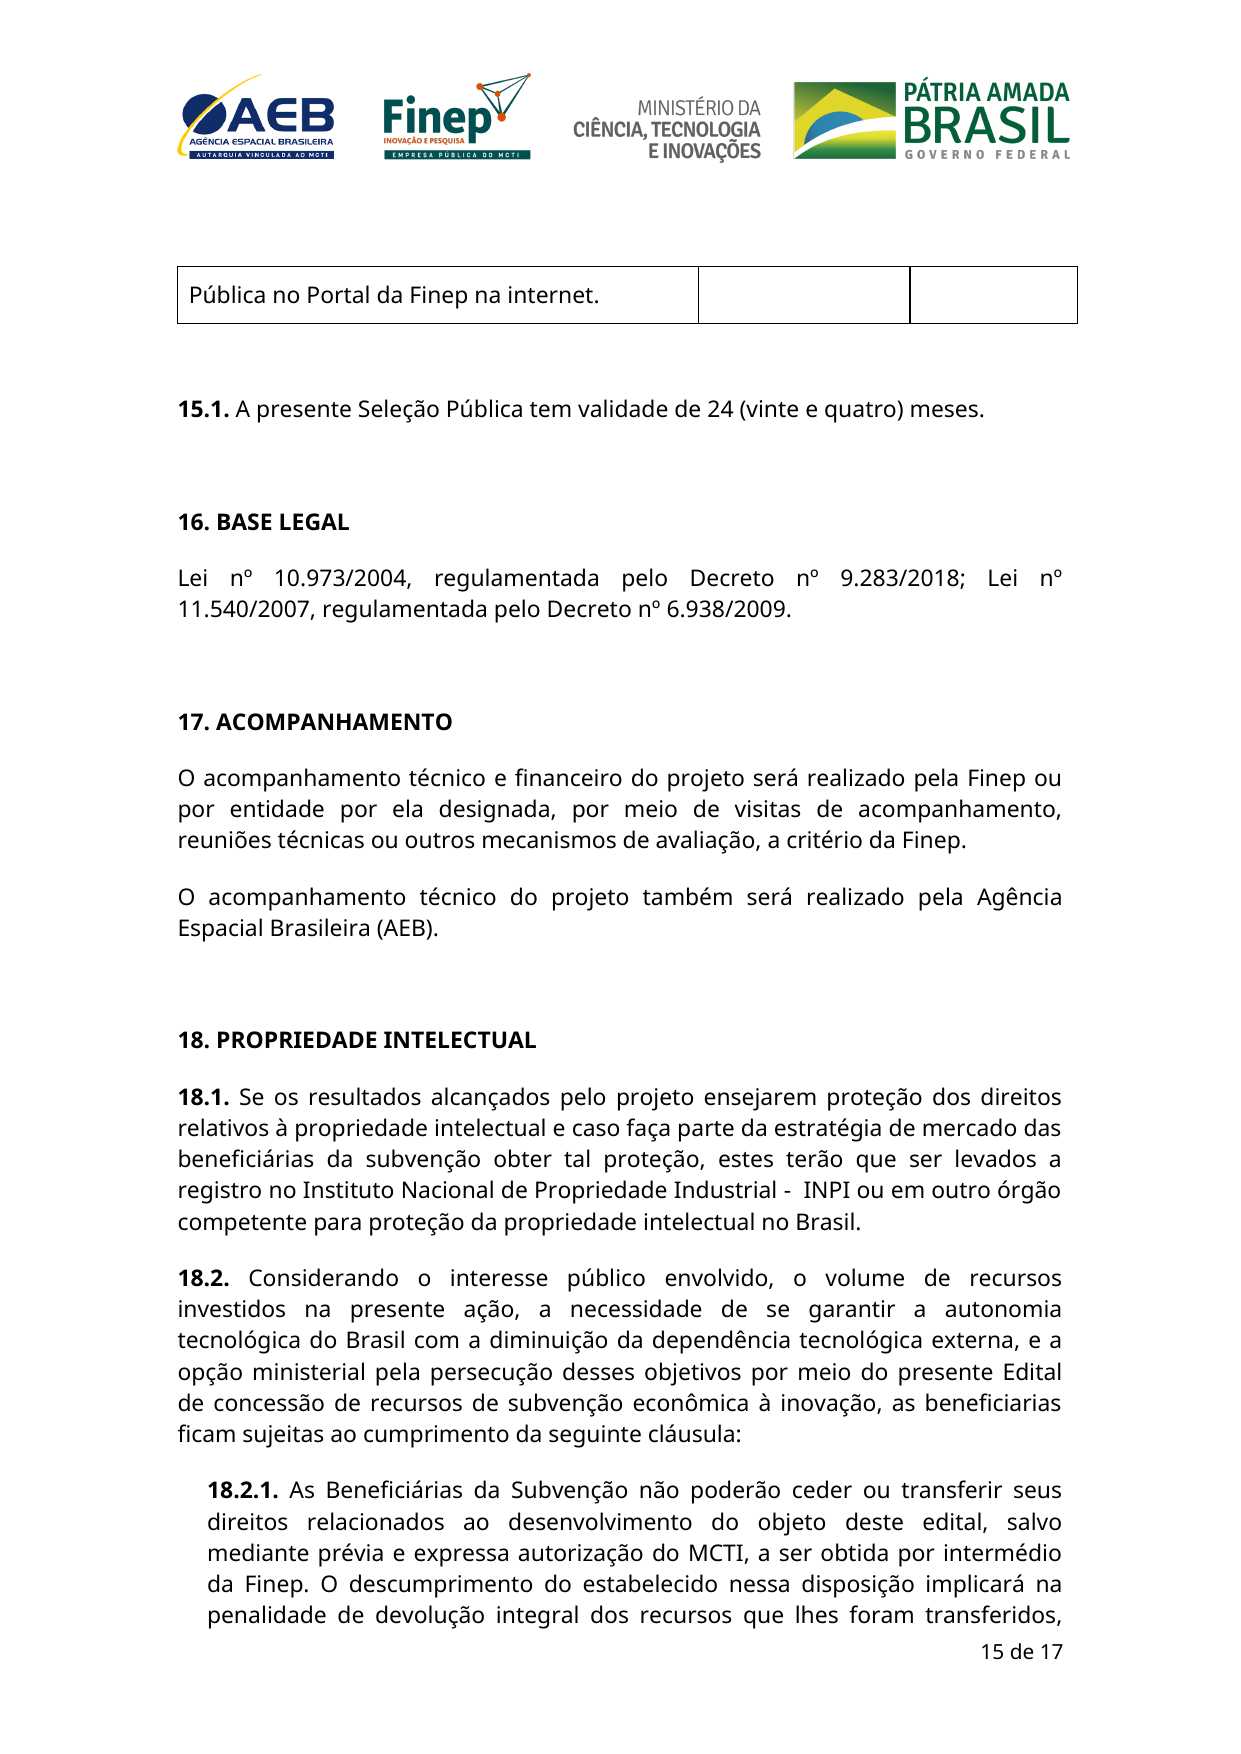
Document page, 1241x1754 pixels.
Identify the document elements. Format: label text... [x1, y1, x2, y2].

text O acompanhamento técnico e financeiro do projeto será realizado pela Finep ou por entidade por ela designada, por meio de visitas de acompanhamento, reuniões técnicas ou outros mecanismos de avaliação, a critério da Finep. [177, 762, 1063, 855]
text 18.1. Se os resultados alcançados pelo projeto ensejarem proteção dos direitos relativos à propriedade intelectual e caso faça parte da estratégia de mercado das beneficiárias da subvenção obter tal proteção, estes terão que ser levados a registro no Instituto Nacional de Propriedade Industrial - INPI ou em outro órgão competente para proteção da propriedade intelectual no Brasil. [177, 1080, 1063, 1237]
text 16. BASE LEGAL [177, 505, 1063, 537]
table_cell [911, 267, 1077, 323]
text 18.2.1. As Beneficiárias da Subvenção não poderão ceder ou transferir seus direitos relacionados ao desenvolvimento do objeto deste edital, salvo mediante prévia e expressa autorização do MCTI, a ser obtida por intermédio da Finep. O descumprimento do estabelecido nessa disposição implicará na penalidade de devolução integral dos recursos que lhes foram transferidos, [207, 1474, 1063, 1630]
table_cell [699, 267, 909, 323]
text 15.1. A presente Seleção Pública tem validade de 24 (vinte e quatro) meses. [177, 393, 1063, 424]
text O acompanhamento técnico do projeto também será realizado pela Agência Espacial Brasileira (AEB). [177, 880, 1063, 943]
text Lei nº 10.973/2004, regulamentada pelo Decreto nº 9.283/2018; Lei nº 11.540/2007, regulamentada pelo Decreto nº 6.938/2009. [177, 562, 1063, 624]
text 17. ACOMPANHAMENTO [177, 705, 1063, 737]
text 18. PROPRIEDADE INTELECTUAL [177, 1024, 1063, 1055]
text 18.2. Considerando o interesse público envolvido, o volume de recursos investidos na presente ação, a necessidade de se garantir a autonomia tecnológica do Brasil com a diminuição da dependência tecnológica externa, e a opção ministerial pela persecução desses objetivos por meio do presente Edital de concessão de recursos de subvenção econômica à inovação, as beneficiarias ficam sujeitas ao cumprimento da seguinte cláusula: [177, 1262, 1063, 1449]
table_cell Pública no Portal da Finep na internet. [178, 267, 698, 323]
